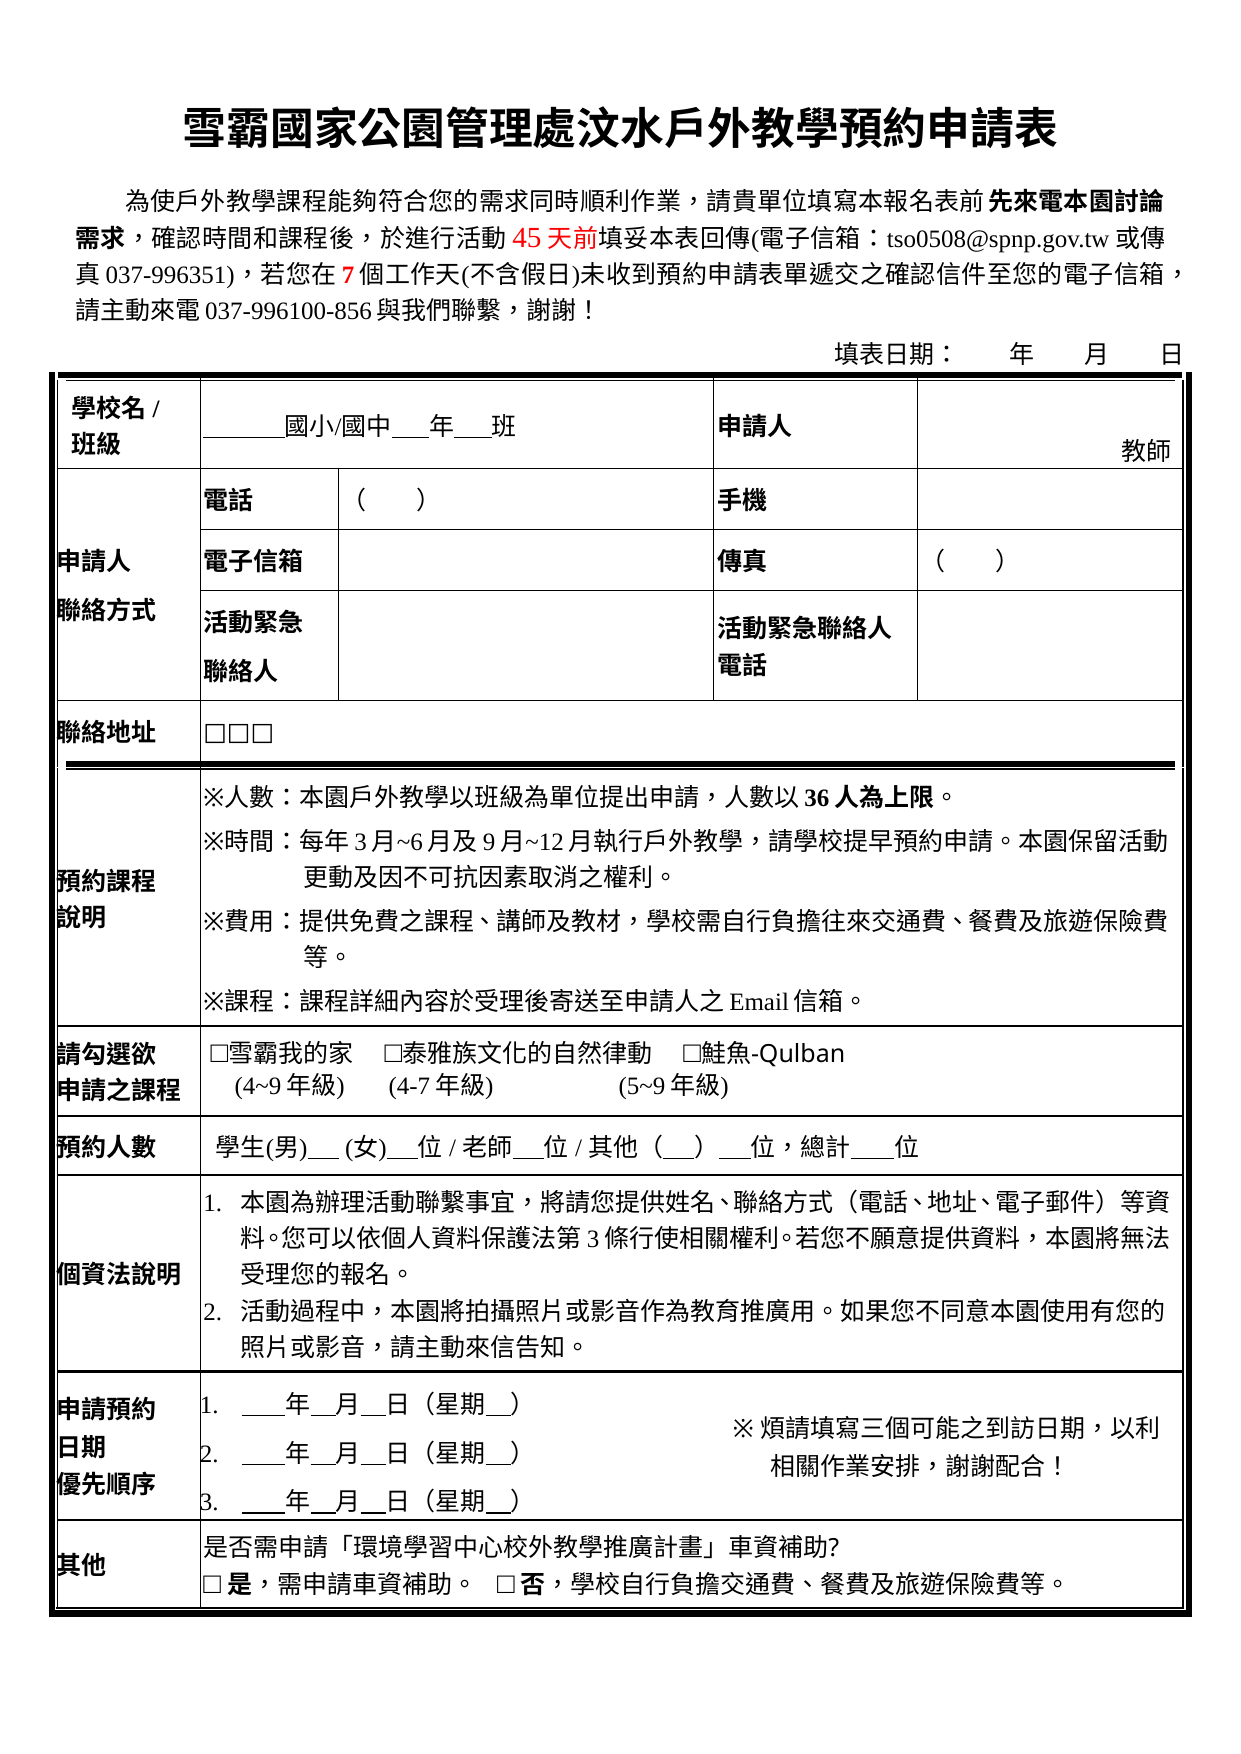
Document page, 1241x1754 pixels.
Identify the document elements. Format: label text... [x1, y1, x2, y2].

table_header 填表日期： 年 月 日 [53, 334, 1187, 372]
table_cell 電子信箱 [201, 530, 338, 590]
text 為使戶外教學課程能夠符合您的需求同時順利作業，請貴單位填寫本報名表前先來電本園討論需求，確認時間和課程後，於進行活動45天前填妥本表回傳(電子信箱：tso0508@spnp.gov.tw或傳真037-996351)，若您在7個工作天(不含假日)未收到預約申請表單遞交之確認信件至您的電子信箱，請主動來電037-996100-856與我們聯繫，謝謝！ [75, 182, 1165, 327]
text 雪霸國家公園管理處汶水戶外教學預約申請表 [75, 88, 1165, 163]
table_cell 學校名 / 班級 [55, 372, 200, 468]
table_cell 其他 [58, 1521, 200, 1607]
table_cell □雪霸我的家 □泰雅族文化的自然律動 □鮭魚-Qulban (4~9年級) (4-7年級) (5~9年級) [201, 1027, 1182, 1114]
table_cell ※人數：本園戶外教學以班級為單位提出申請，人數以36人為上限。 ※時間：每年3月~6月及9月~12月執行戶外教學，請學校提早預約申請。本園保留活動更動及因不可抗因素取消之權利。 ※費用：提供免費之課程、講師及教材，學校需自行負擔往來交通費、餐費及旅遊保險費等。 ※課程：課程詳細內容於受理後寄送至申請人之Email信箱。 [201, 761, 1186, 1025]
table_cell 預約人數 [58, 1117, 200, 1174]
table_cell （ ） [339, 469, 713, 529]
table_cell 個資法說明 [58, 1176, 200, 1370]
table_cell [918, 591, 1182, 699]
table_cell 申請預約 日期 優先順序 [58, 1373, 200, 1519]
table_cell 申請人 聯絡方式 [58, 469, 200, 699]
table_cell [339, 530, 713, 590]
table_cell 聯絡地址 [58, 701, 200, 761]
table_cell 教師 [918, 372, 1186, 468]
table_cell 手機 [714, 469, 917, 529]
table_cell 本園為辦理活動聯繫事宜，將請您提供姓名、聯絡方式（電話、地址、電子郵件）等資料。您可以依個人資料保護法第3條行使相關權利。若您不願意提供資料，本園將無法受理您的報名。 活動過程中，本園將拍攝照片或影音作為教育推廣用。如果您不同意本園使用有您的照片或影音，請主動來信告知。 [201, 1176, 1182, 1370]
table_cell 電話 [201, 469, 338, 529]
table_cell （ ） [918, 530, 1182, 590]
table_cell 活動緊急聯絡人電話 [714, 591, 917, 699]
table_cell 請勾選欲 申請之課程 [58, 1027, 200, 1114]
table_cell 傳真 [714, 530, 917, 590]
table_cell [339, 591, 713, 699]
table_cell 申請人 [714, 381, 917, 468]
table_cell 學生(男) (女) 位 / 老師 位 / 其他（ ） 位，總計 位 [201, 1117, 1182, 1174]
table_cell 是否需申請「環境學習中心校外教學推廣計畫」車資補助? □ 是，需申請車資補助。 □ 否，學校自行負擔交通費、餐費及旅遊保險費等。 [201, 1521, 1182, 1607]
table_cell □□□ [201, 701, 1182, 761]
table_cell 年 月 日（星期 ） 年 月 日（星期 ） 年 月 日（星期 ） [201, 1373, 714, 1519]
table_cell [918, 469, 1182, 529]
table_cell ※ 煩請填寫三個可能之到訪日期，以利相關作業安排，謝謝配合！ [714, 1373, 1182, 1519]
table_cell 預約課程 說明 [55, 761, 200, 1025]
table_cell 活動緊急 聯絡人 [201, 591, 338, 699]
table_cell 國小/國中 年 班 [201, 381, 713, 468]
